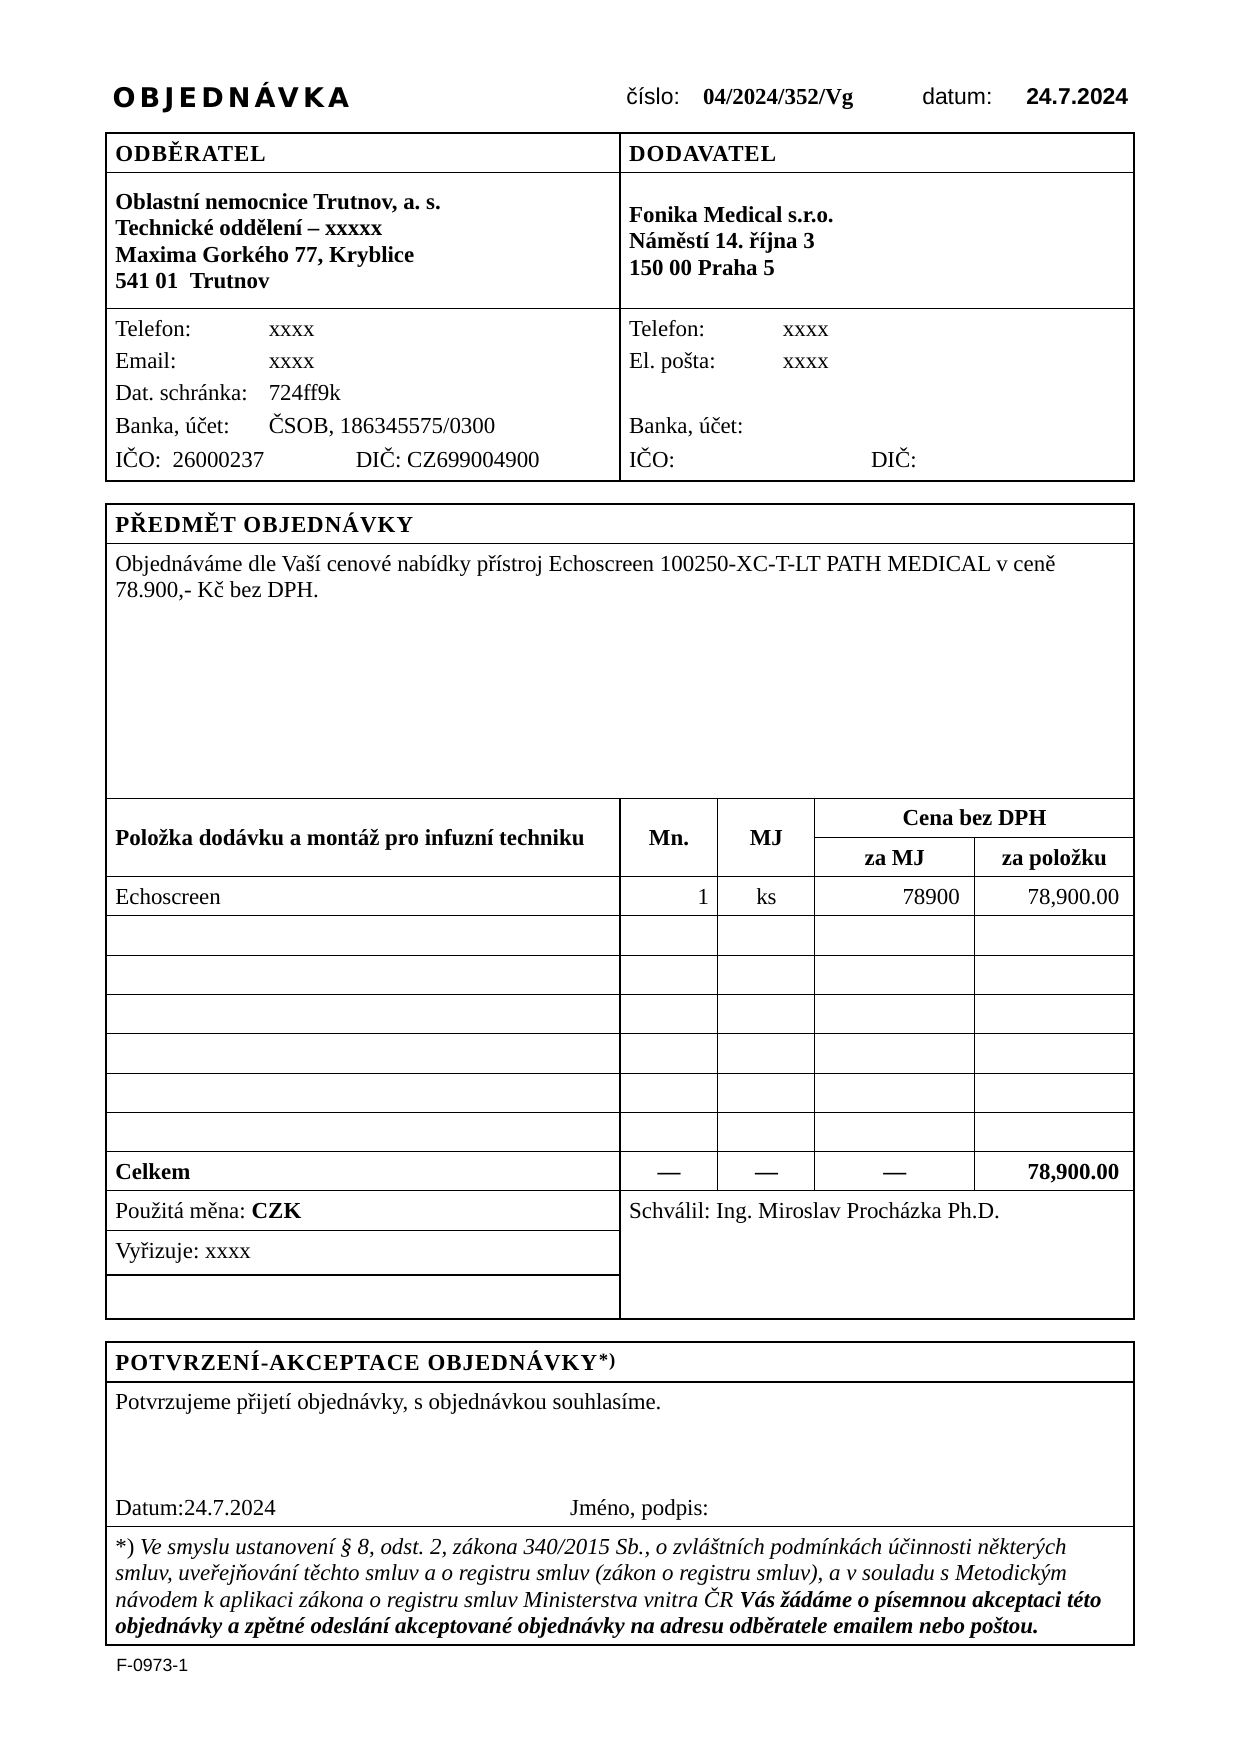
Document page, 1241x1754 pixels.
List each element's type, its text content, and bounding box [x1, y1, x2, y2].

table_header 04/2024/352/Vg [697, 83, 898, 114]
table_cell 724ff9k [260, 377, 619, 409]
table_cell xxxx [774, 344, 1133, 377]
table_cell *) Ve smyslu ustanovení § 8, odst. 2, zákona 340/2015 Sb., o zvláštních podmínkách účinnosti některých smluv, uveřejňování těchto smluv a o registru smluv (zákon o registru smluv), a v souladu s Metodickým návodem k aplikaci zákona o registru smluv Ministerstva vnitra ČR Vás žádáme o písemnou akceptaci této objednávky a zpětné odeslání akceptované objednávky na adresu odběratele emailem nebo poštou. [107, 1527, 1133, 1644]
table_cell Objednáváme dle Vaší cenové nabídky přístroj Echoscreen 100250-XC-T-LT PATH MEDICAL v ceně 78.900,- Kč bez DPH. [107, 544, 1133, 797]
table_cell 78 900,00 [975, 877, 1133, 915]
table_cell [774, 409, 1133, 441]
table_cell [774, 377, 1133, 409]
table_header 24.7.2024 [998, 83, 1134, 114]
table_cell [621, 956, 717, 994]
table_cell Email: [107, 344, 260, 377]
table_cell xxxx [260, 309, 619, 344]
table_cell [718, 1074, 814, 1112]
table_cell [621, 995, 717, 1033]
table_cell IČO: [621, 441, 862, 480]
table_cell IČO: 26000237 DIČ: CZ699004900 [107, 441, 619, 480]
table_cell ,00 [975, 1113, 1133, 1151]
table_cell El. pošta: [621, 344, 774, 377]
table_cell za položku [975, 838, 1133, 876]
table_cell [107, 995, 619, 1033]
table_cell Cena bez DPH [815, 799, 1133, 837]
table_cell [107, 916, 619, 954]
table_cell Banka, účet: [621, 409, 774, 441]
table_header číslo: [620, 83, 697, 114]
table_cell xxxx [260, 344, 619, 377]
table_cell [718, 1034, 814, 1072]
table_header Odběratel [107, 134, 619, 172]
table_cell [718, 1488, 1133, 1526]
table_cell Datum:24.7.2024 [107, 1488, 431, 1526]
table_cell — [621, 1152, 717, 1190]
table_cell [815, 956, 974, 994]
table_cell [718, 995, 814, 1033]
table_cell [815, 1034, 974, 1072]
table_cell [718, 1113, 814, 1151]
table_cell [718, 1383, 1133, 1488]
table_cell Fonika Medical s.r.o. Náměstí 14. října 3 150 00 Praha 5 [621, 173, 1133, 308]
table_cell MJ [718, 799, 814, 876]
table_cell ,00 [975, 956, 1133, 994]
table_cell ,00 [975, 1074, 1133, 1112]
table_cell xxxx [774, 309, 1133, 344]
table_cell 78 900,00 [975, 1152, 1133, 1190]
table_cell ,00 [975, 995, 1133, 1033]
table_cell Položka dodávku a montáž pro infuzní techniku [107, 799, 619, 876]
table_cell [718, 916, 814, 954]
table_cell ,00 [975, 1034, 1133, 1072]
table_cell [621, 377, 774, 409]
table_cell ,00 [975, 916, 1133, 954]
table_cell [107, 956, 619, 994]
table_cell — [815, 1152, 974, 1190]
table_header OBJEDNÁVKA [106, 83, 620, 114]
table_cell Telefon: [107, 309, 260, 344]
table_cell za MJ [815, 838, 974, 876]
table_header Předmět objednávky [107, 505, 1133, 543]
table_cell Celkem [107, 1152, 619, 1190]
table_header Dodavatel [621, 134, 1133, 172]
table_cell [621, 1034, 717, 1072]
table_cell [621, 1074, 717, 1112]
table_cell [107, 1113, 619, 1151]
table_cell — [718, 1152, 814, 1190]
table_cell ČSOB, 186345575/0300 [260, 409, 619, 441]
table_cell Mn. [621, 799, 717, 876]
table_cell Banka, účet: [107, 409, 260, 441]
table_cell [107, 1034, 619, 1072]
table_cell [815, 1074, 974, 1112]
table_cell Echoscreen [107, 877, 619, 915]
table_cell DIČ: [862, 441, 1133, 480]
table_cell [815, 1113, 974, 1151]
table_cell Schválil: Ing. Miroslav Procházka Ph.D. [621, 1191, 1133, 1318]
table_cell Jméno, podpis: [431, 1488, 717, 1526]
table_header datum: [898, 83, 998, 114]
table_header Potvrzení-akceptace objednávky*) [107, 1343, 1133, 1381]
text F‑0973-1 [106, 1655, 1134, 1676]
table_cell Oblastní nemocnice Trutnov, a. s. Technické oddělení – xxxxx Maxima Gorkého 77, Kryblice 541 01 Trutnov [107, 173, 619, 308]
table_cell [815, 995, 974, 1033]
table_cell [107, 1276, 619, 1318]
table_cell ks [718, 877, 814, 915]
table_cell [621, 1113, 717, 1151]
table_cell Potvrzujeme přijetí objednávky, s objednávkou souhlasíme. [107, 1383, 717, 1488]
table_cell [621, 916, 717, 954]
table_cell Použitá měna: CZK [107, 1191, 619, 1229]
table_cell Dat. schránka: [107, 377, 260, 409]
table_cell [815, 916, 974, 954]
table_cell 78900 [815, 877, 974, 915]
table_cell 1 [621, 877, 717, 915]
table_cell [718, 956, 814, 994]
table_cell [107, 1074, 619, 1112]
table_cell Vyřizuje: xxxx [107, 1231, 619, 1274]
table_cell Telefon: [621, 309, 774, 344]
